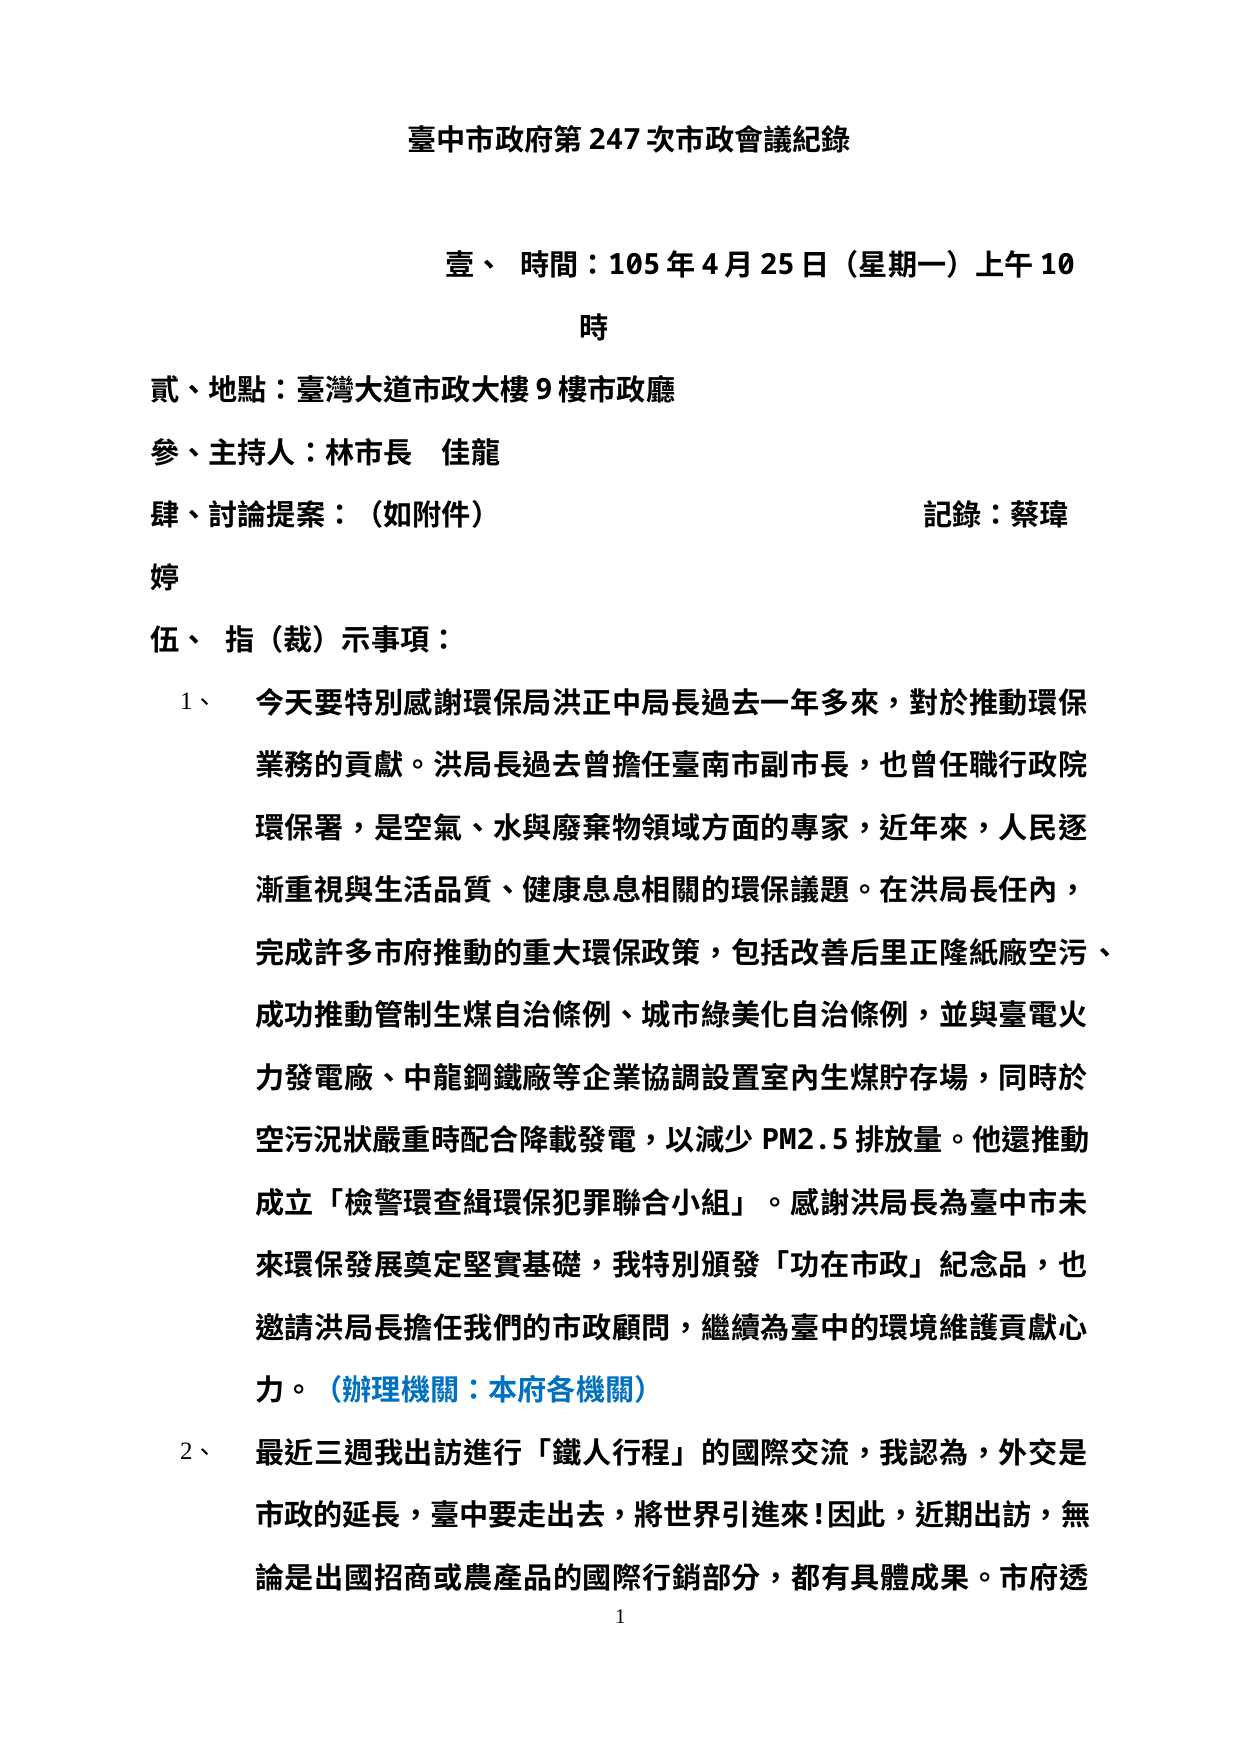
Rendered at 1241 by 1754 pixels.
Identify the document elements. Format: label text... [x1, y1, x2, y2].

text 參、主持人：林市長 佳龍 [150, 409, 1090, 471]
text 臺中市政府第247次市政會議紀錄 [150, 96, 1090, 159]
text 貳、地點：臺灣大道市政大樓9樓市政廳 [150, 346, 1090, 409]
list 指（裁）示事項： [150, 596, 1090, 659]
list 最近三週我出訪進行「鐵人行程」的國際交流，我認為，外交是市政的延長，臺中要走出去，將世界引進來!因此，近期出訪，無論是出國招商或農產品的國際行銷部分，都有具體成果。市府透 [180, 1409, 1090, 1596]
list 時間：105年4月25日（星期一）上午10時 [445, 221, 1090, 346]
list 今天要特別感謝環保局洪正中局長過去一年多來，對於推動環保業務的貢獻。洪局長過去曾擔任臺南市副市長，也曾任職行政院環保署，是空氣、水與廢棄物領域方面的專家，近年來，人民逐漸重視與生活品質、健康息息相關的環保議題。在洪局長任內，完成許多市府推動的重大環保政策，包括改善后里正隆紙廠空污、成功推動管制生煤自治條例、城市綠美化自治條例，並與臺電火力發電廠、中龍鋼鐵廠等企業協調設置室內生煤貯存場，同時於空污況狀嚴重時配合降載發電，以減少PM2.5排放量。他還推動成立「檢警環查緝環保犯罪聯合小組」。感謝洪局長為臺中市未來環保發展奠定堅實基礎，我特別頒發「功在市政」紀念品，也邀請洪局長擔任我們的市政顧問，繼續為臺中的環境維護貢獻心力。（辦理機關：本府各機關） [180, 659, 1090, 1409]
text 肆、討論提案：（如附件） 記錄：蔡瑋婷 [150, 471, 1090, 596]
